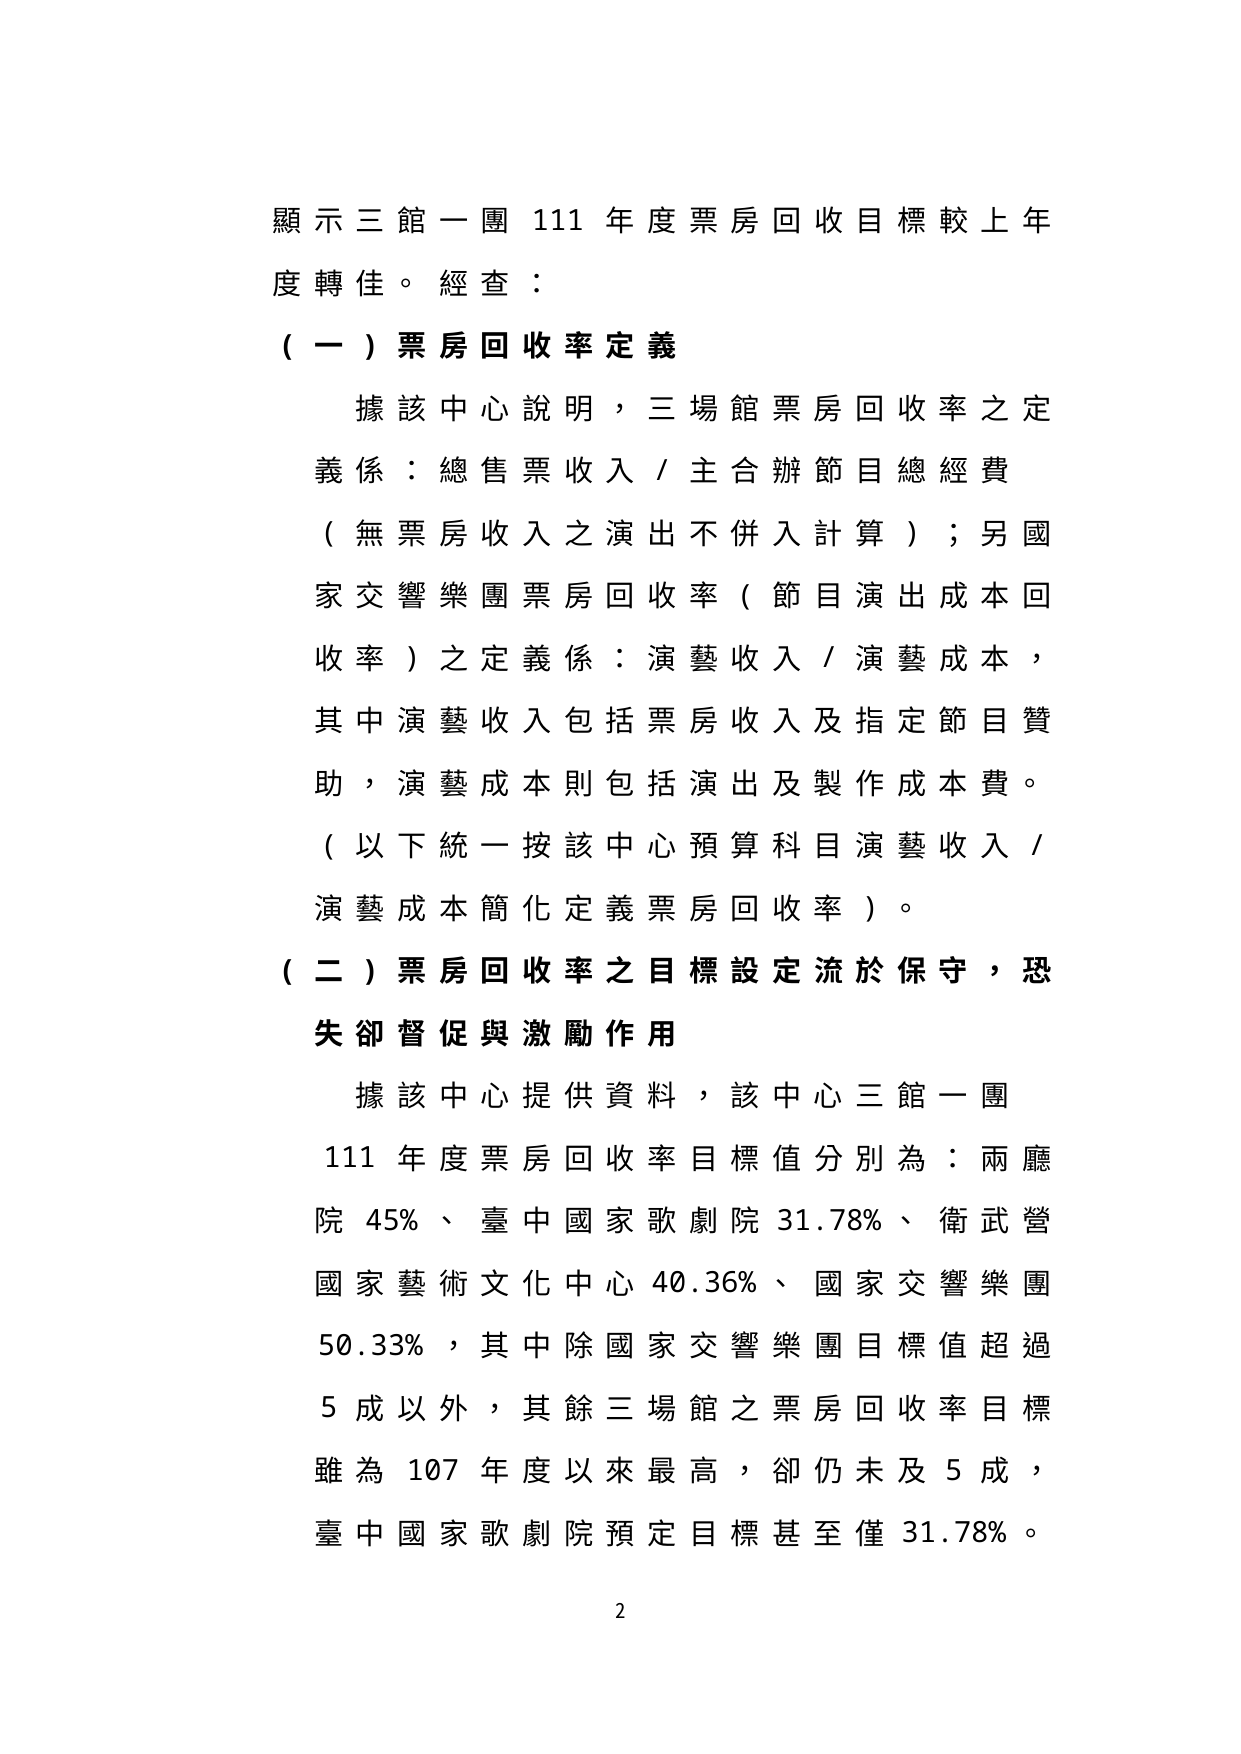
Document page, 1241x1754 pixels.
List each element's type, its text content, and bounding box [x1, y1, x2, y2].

text 顯示三館一團111年度票房回收目標較上年度轉佳。經查： [242, 177, 1058, 302]
text 據該中心提供資料，該中心三館一團111年度票房回收率目標值分別為：兩廳院45%、臺中國家歌劇院31.78%、衛武營國家藝術文化中心40.36%、國家交響樂團50.33%，其中除國家交響樂團目標值超過5成以外，其餘三場館之票房回收率目標雖為107年度以來最高，卻仍未及5成，臺中國家歌劇院預定目標甚至僅31.78%。 [271, 1052, 1058, 1552]
text (一)票房回收率定義 [242, 302, 1058, 365]
text 據該中心說明，三場館票房回收率之定義係：總售票收入/主合辦節目總經費(無票房收入之演出不併入計算)；另國家交響樂團票房回收率(節目演出成本回收率)之定義係：演藝收入/演藝成本，其中演藝收入包括票房收入及指定節目贊助，演藝成本則包括演出及製作成本費。(以下統一按該中心預算科目演藝收入/演藝成本簡化定義票房回收率)。 [271, 365, 1058, 927]
text (二)票房回收率之目標設定流於保守，恐失卻督促與激勵作用 [242, 927, 1058, 1052]
